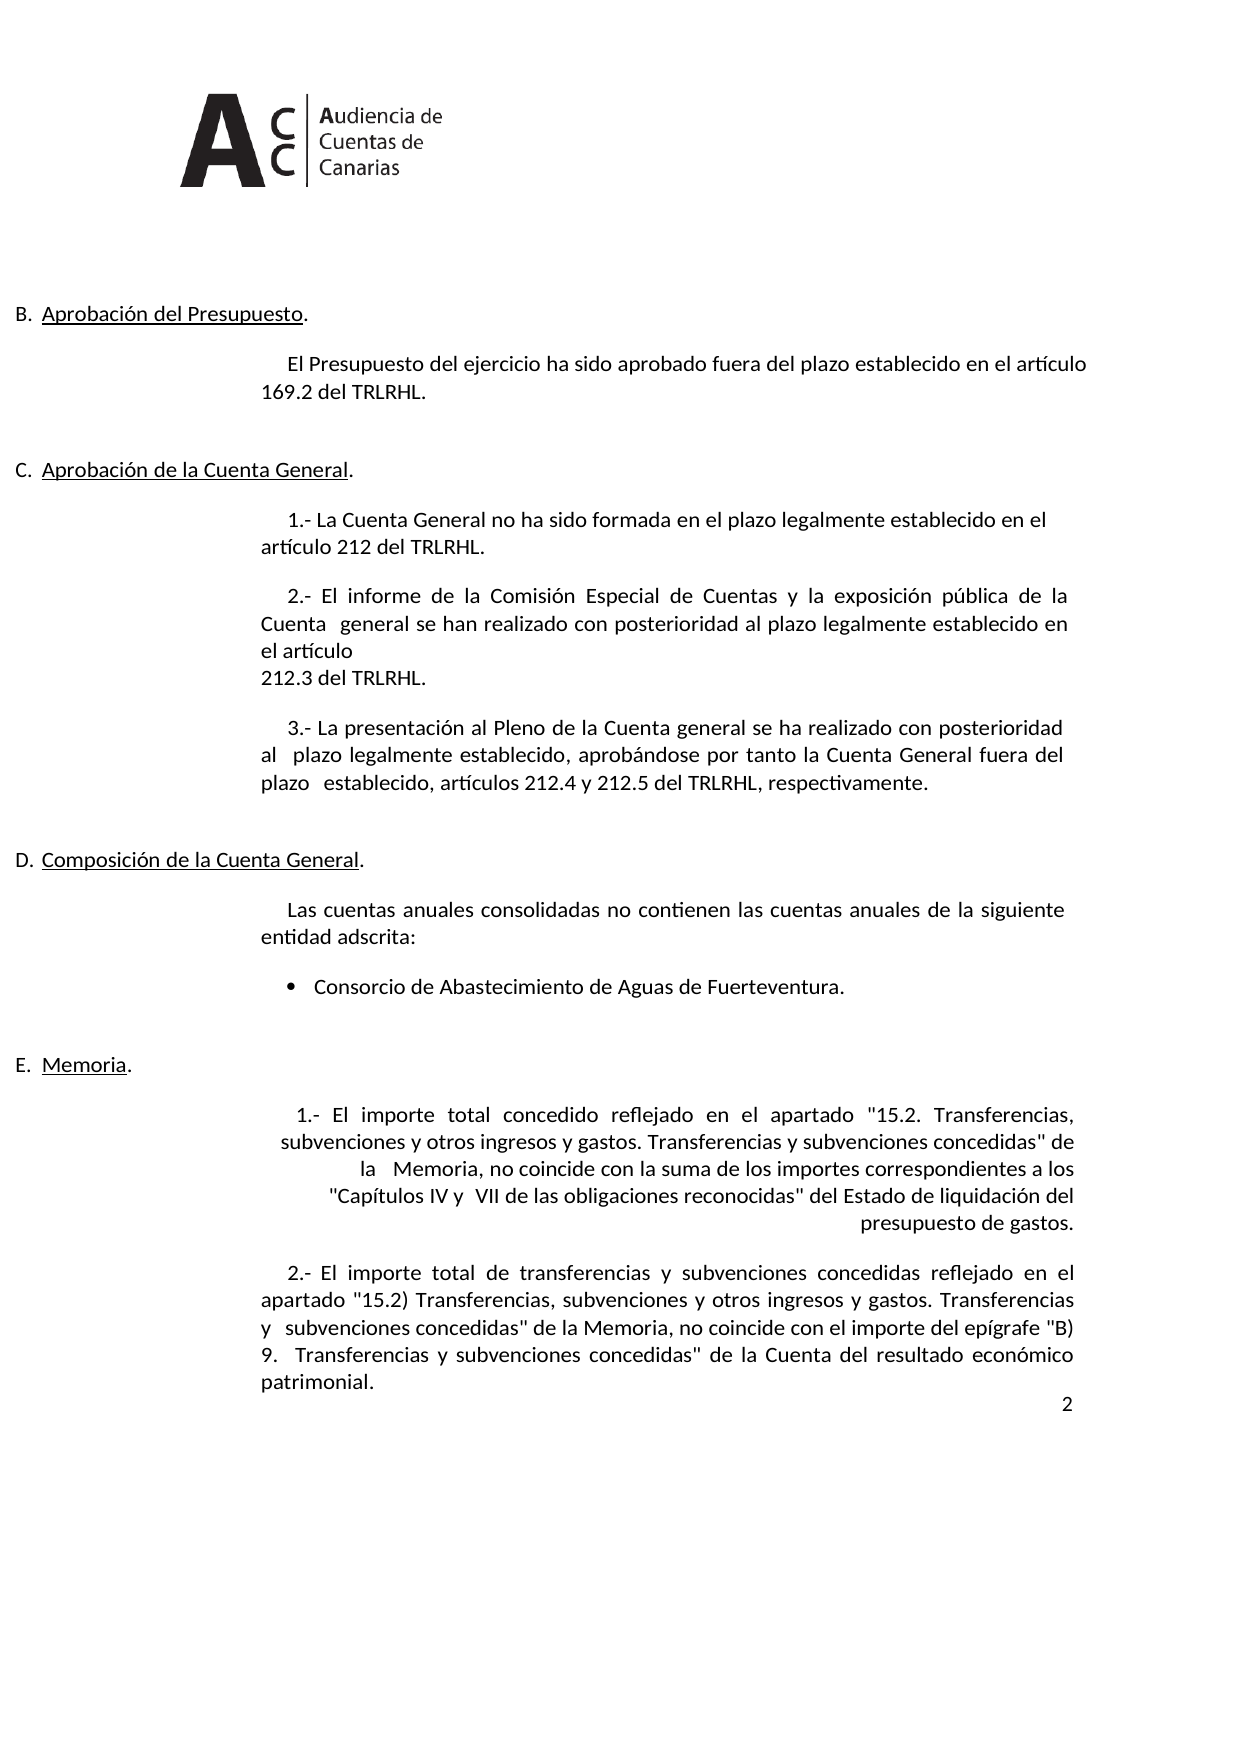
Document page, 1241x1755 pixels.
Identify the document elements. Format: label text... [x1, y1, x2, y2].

list Aprobación del Presupuesto. [15, 300, 1199, 327]
text El Presupuesto del ejercicio ha sido aprobado fuera del plazo establecido en el artículo [287, 350, 1199, 377]
text Las cuentas anuales consolidadas no contienen las cuentas anuales de la siguiente entidad adscrita: [261, 896, 1074, 950]
text 212.3 del TRLRHL. [261, 664, 1199, 691]
text 2.- El importe total de transferencias y subvenciones concedidas reflejado en el apartado "15.2) Transferencias, subvenciones y otros ingresos y gastos. Transferencias y subvenciones concedidas" de la Memoria, no coincide con el importe del epígrafe "B) 9. Transferencias y subvenciones concedidas" de la Cuenta del resultado económico patrimonial. [261, 1259, 1074, 1395]
list Aprobación de la Cuenta General. [15, 456, 1199, 482]
text 1.- La Cuenta General no ha sido formada en el plazo legalmente establecido en el artículo 212 del TRLRHL. [261, 506, 1074, 559]
text 2.- El informe de la Comisión Especial de Cuentas y la exposición pública de la Cuenta general se han realizado con posterioridad al plazo legalmente establecido en el artículo [261, 583, 1069, 664]
list Memoria. [15, 1051, 1199, 1077]
text 1.- El importe total concedido reflejado en el apartado "15.2. Transferencias, subvenciones y otros ingresos y gastos. Transferencias y subvenciones concedidas" de la Memoria, no coincide con la suma de los importes correspondientes a los "Capítulos IV y VII de las obligaciones reconocidas" del Estado de liquidación del presupuesto de gastos. [261, 1101, 1074, 1236]
text 3.- La presentación al Pleno de la Cuenta general se ha realizado con posterioridad al plazo legalmente establecido, aprobándose por tanto la Cuenta General fuera del plazo establecido, artículos 212.4 y 212.5 del TRLRHL, respectivamente. [261, 714, 1064, 795]
text 169.2 del TRLRHL. [261, 378, 1199, 405]
list Composición de la Cuenta General. [15, 846, 1199, 873]
list Consorcio de Abastecimiento de Aguas de Fuerteventura. [287, 973, 1199, 1000]
